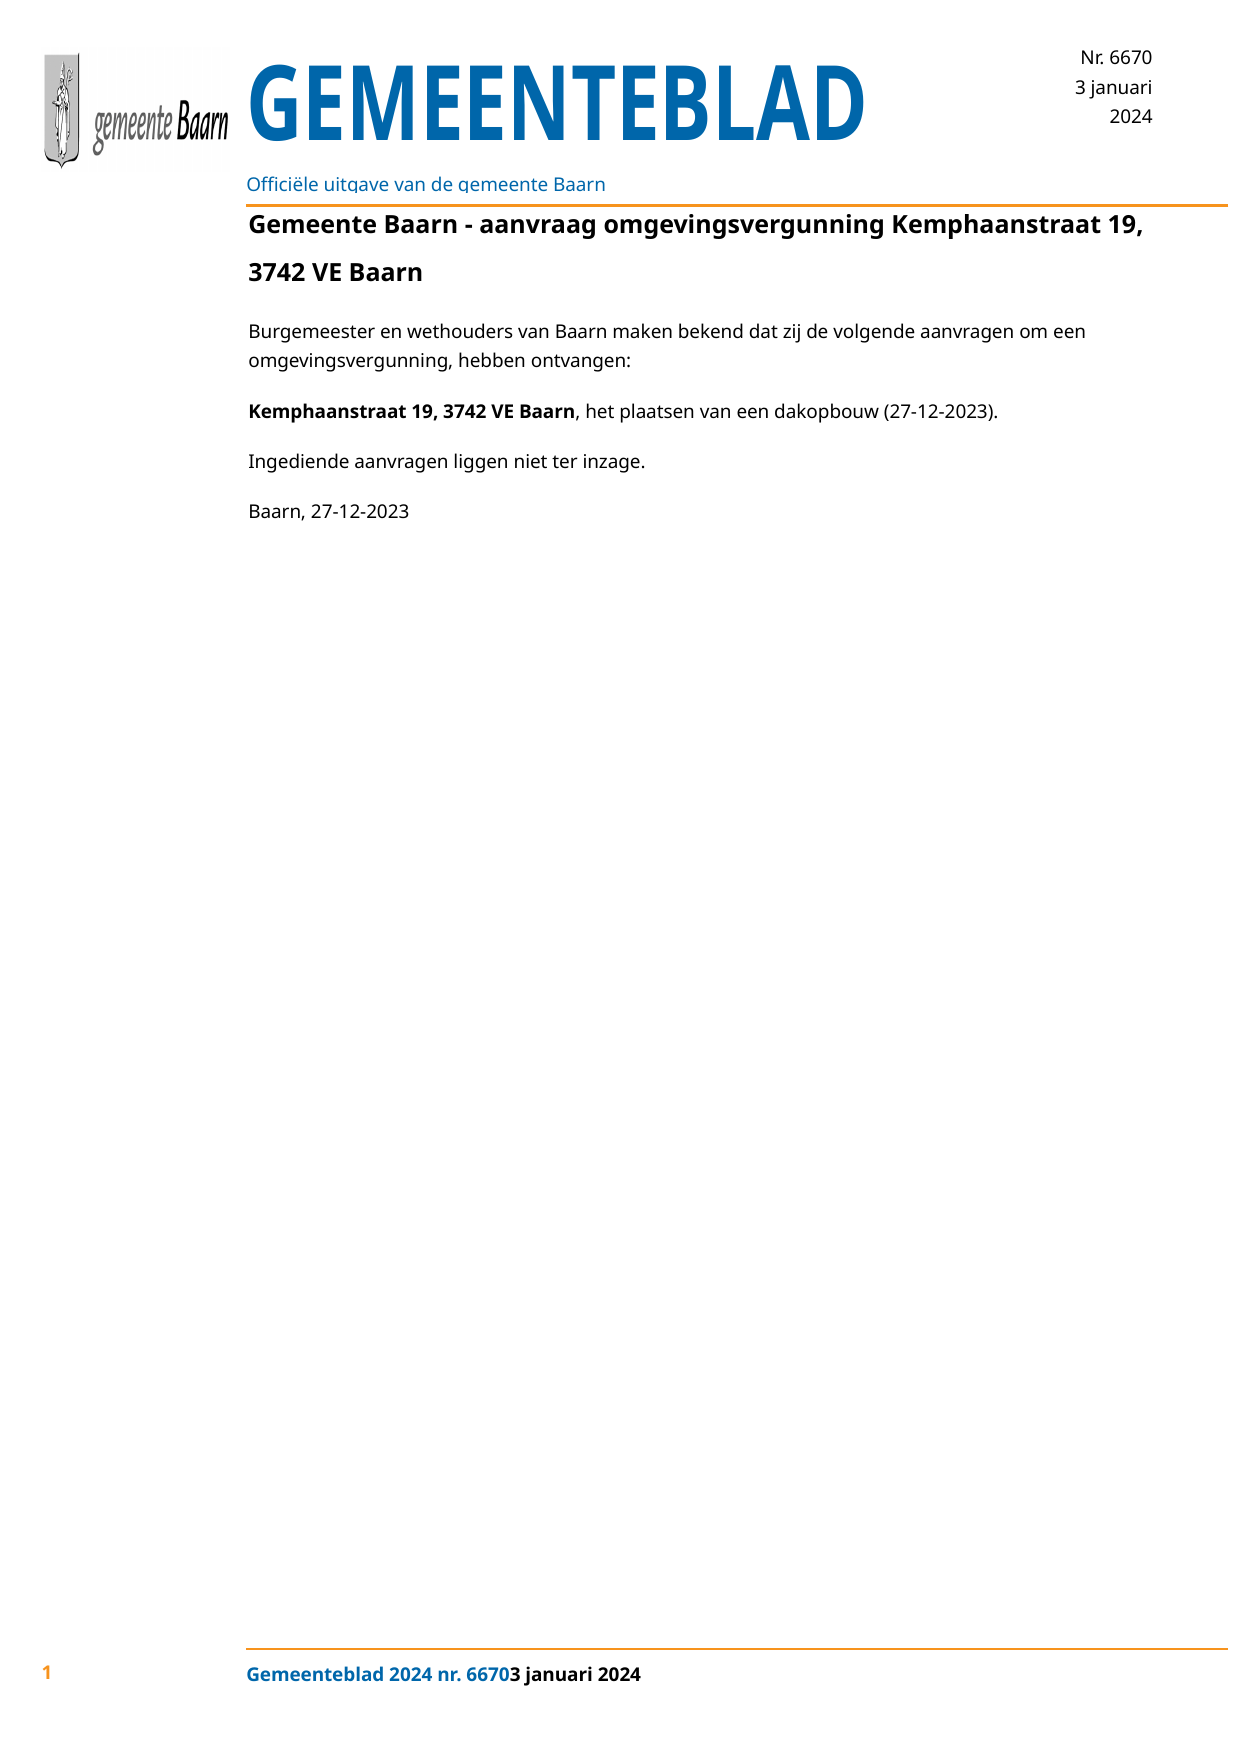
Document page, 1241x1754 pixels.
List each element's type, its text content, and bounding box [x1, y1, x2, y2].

picture [41, 47, 231, 172]
text Ingediende aanvragen liggen niet ter inzage. [248, 448, 1152, 474]
text Gemeente Baarn - aanvraag omgevingsvergunning Kemphaanstraat 19, 3742 VE Baarn [248, 207, 1152, 288]
text Kemphaanstraat 19, 3742 VE Baarn, het plaatsen van een dakopbouw (27-12-2023). [248, 398, 1152, 424]
text Baarn, 27-12-2023 [248, 499, 1152, 524]
text Burgemeester en wethouders van Baarn maken bekend dat zij de volgende aanvragen om een omgevingsvergunning, hebben ontvangen: [248, 318, 1152, 373]
